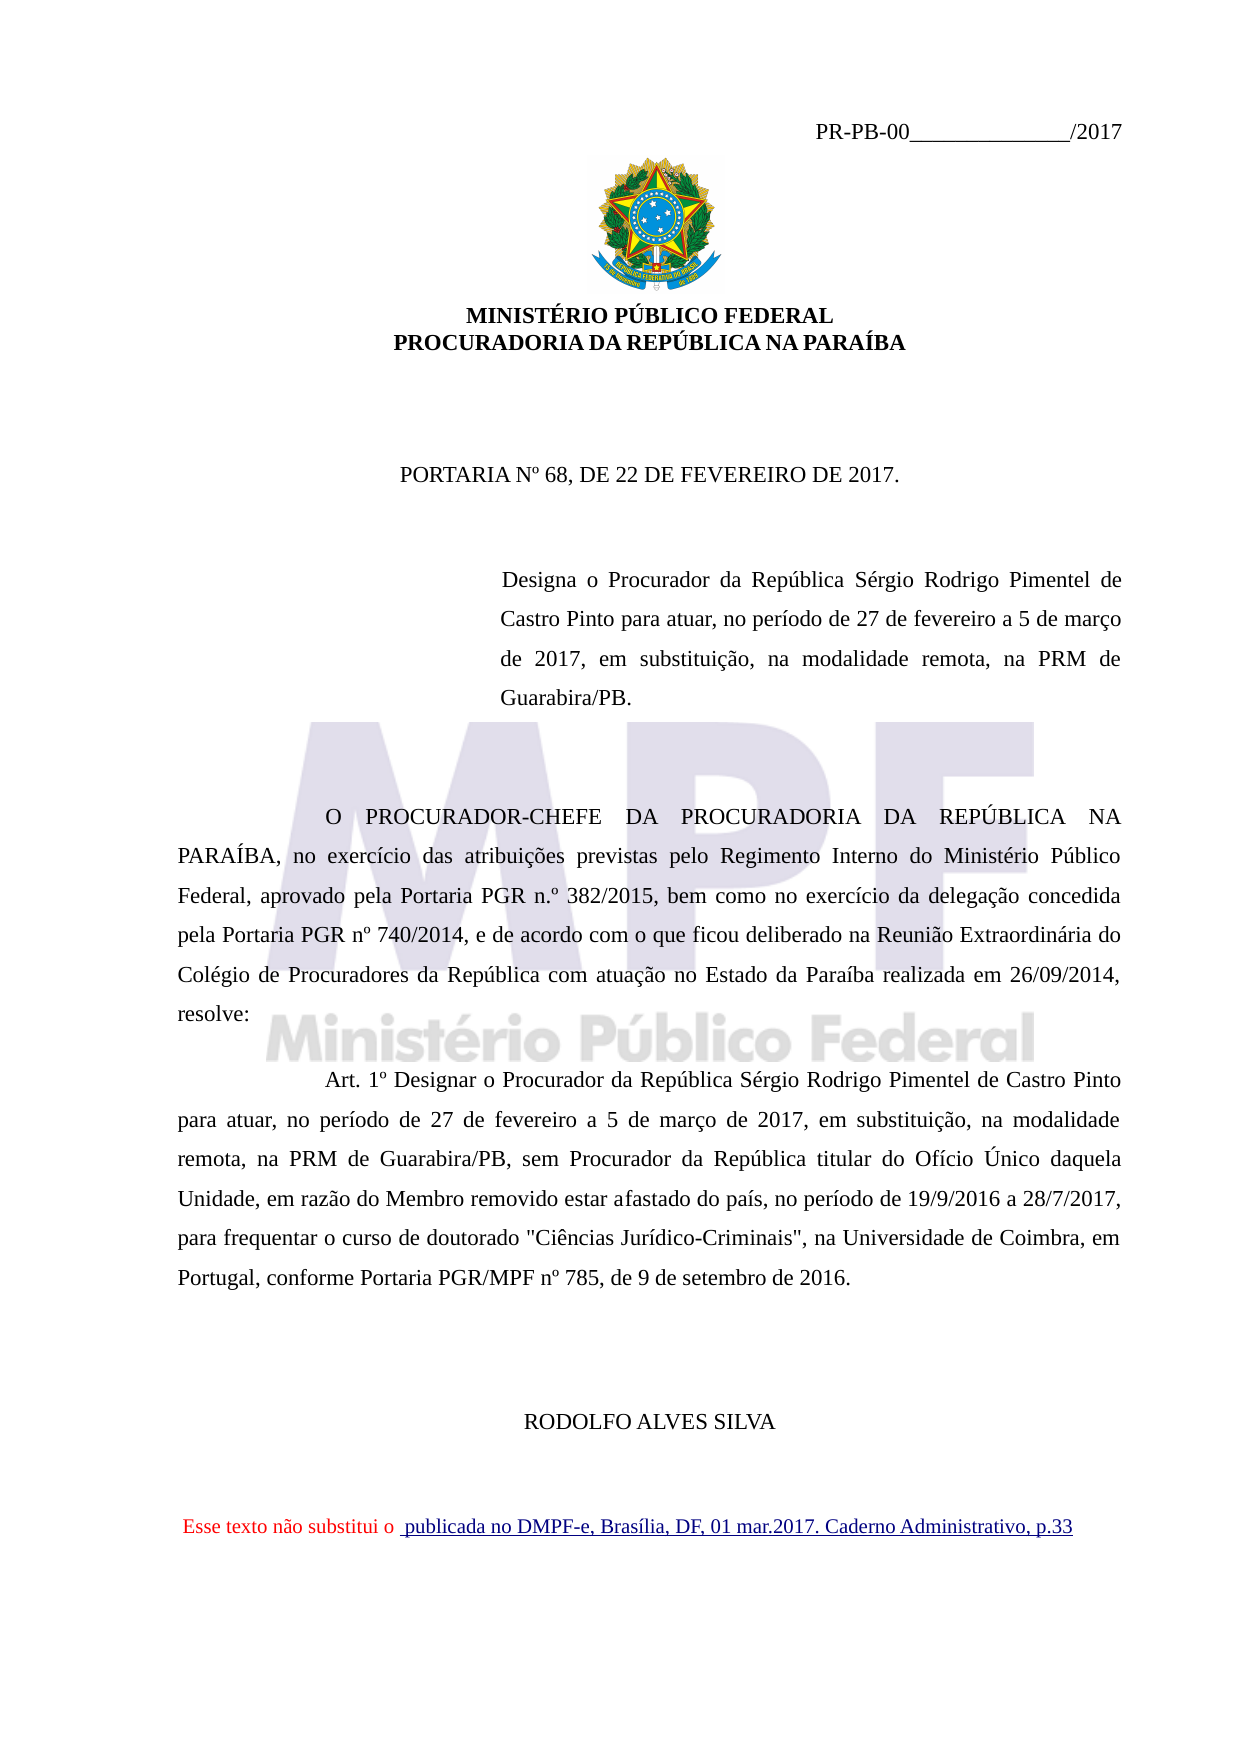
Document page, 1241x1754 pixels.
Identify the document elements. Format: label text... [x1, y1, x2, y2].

text Designa o Procurador da República Sérgio Rodrigo Pimentel de Castro Pinto para atuar, no período de 27 de fevereiro a 5 de março de 2017, em substituição, na modalidade remota, na PRM de Guarabira/PB. [500, 566, 1122, 711]
picture [266, 1027, 1034, 1062]
picture [266, 722, 1034, 803]
picture [587, 155, 726, 294]
text PORTARIA Nº 68, DE 22 DE FEVEREIRO DE 2017. [177, 461, 1122, 487]
text PROCURADORIA DA REPÚBLICA NA PARAÍBA [177, 329, 1122, 355]
text Esse texto não substitui o publicada no DMPF-e, Brasília, DF, 01 mar.2017. Caderno Administrativo, p.33 [177, 1514, 1122, 1538]
text PR-PB-00______________/2017 [177, 118, 1122, 144]
text O PROCURADOR-CHEFE DA PROCURADORIA DA REPÚBLICA NA PARAÍBA, no exercício das atribuições previstas pelo Regimento Interno do Ministério Público Federal, aprovado pela Portaria PGR n.º 382/2015, bem como no exercício da delegação concedida pela Portaria PGR nº 740/2014, e de acordo com o que ficou deliberado na Reunião Extraordinária do Colégio de Procuradores da República com atuação no Estado da Paraíba realizada em 26/09/2014, resolve: [177, 803, 1122, 1027]
text MINISTÉRIO PÚBLICO FEDERAL [177, 302, 1122, 329]
text Art. 1º Designar o Procurador da República Sérgio Rodrigo Pimentel de Castro Pinto para atuar, no período de 27 de fevereiro a 5 de março de 2017, em substituição, na modalidade remota, na PRM de Guarabira/PB, sem Procurador da República titular do Ofício Único daquela Unidade, em razão do Membro removido estar afastado do país, no período de 19/9/2016 a 28/7/2017, para frequentar o curso de doutorado "Ciências Jurídico-Criminais", na Universidade de Coimbra, em Portugal, conforme Portaria PGR/MPF nº 785, de 9 de setembro de 2016. [177, 1066, 1122, 1290]
text RODOLFO ALVES SILVA [177, 1408, 1122, 1435]
